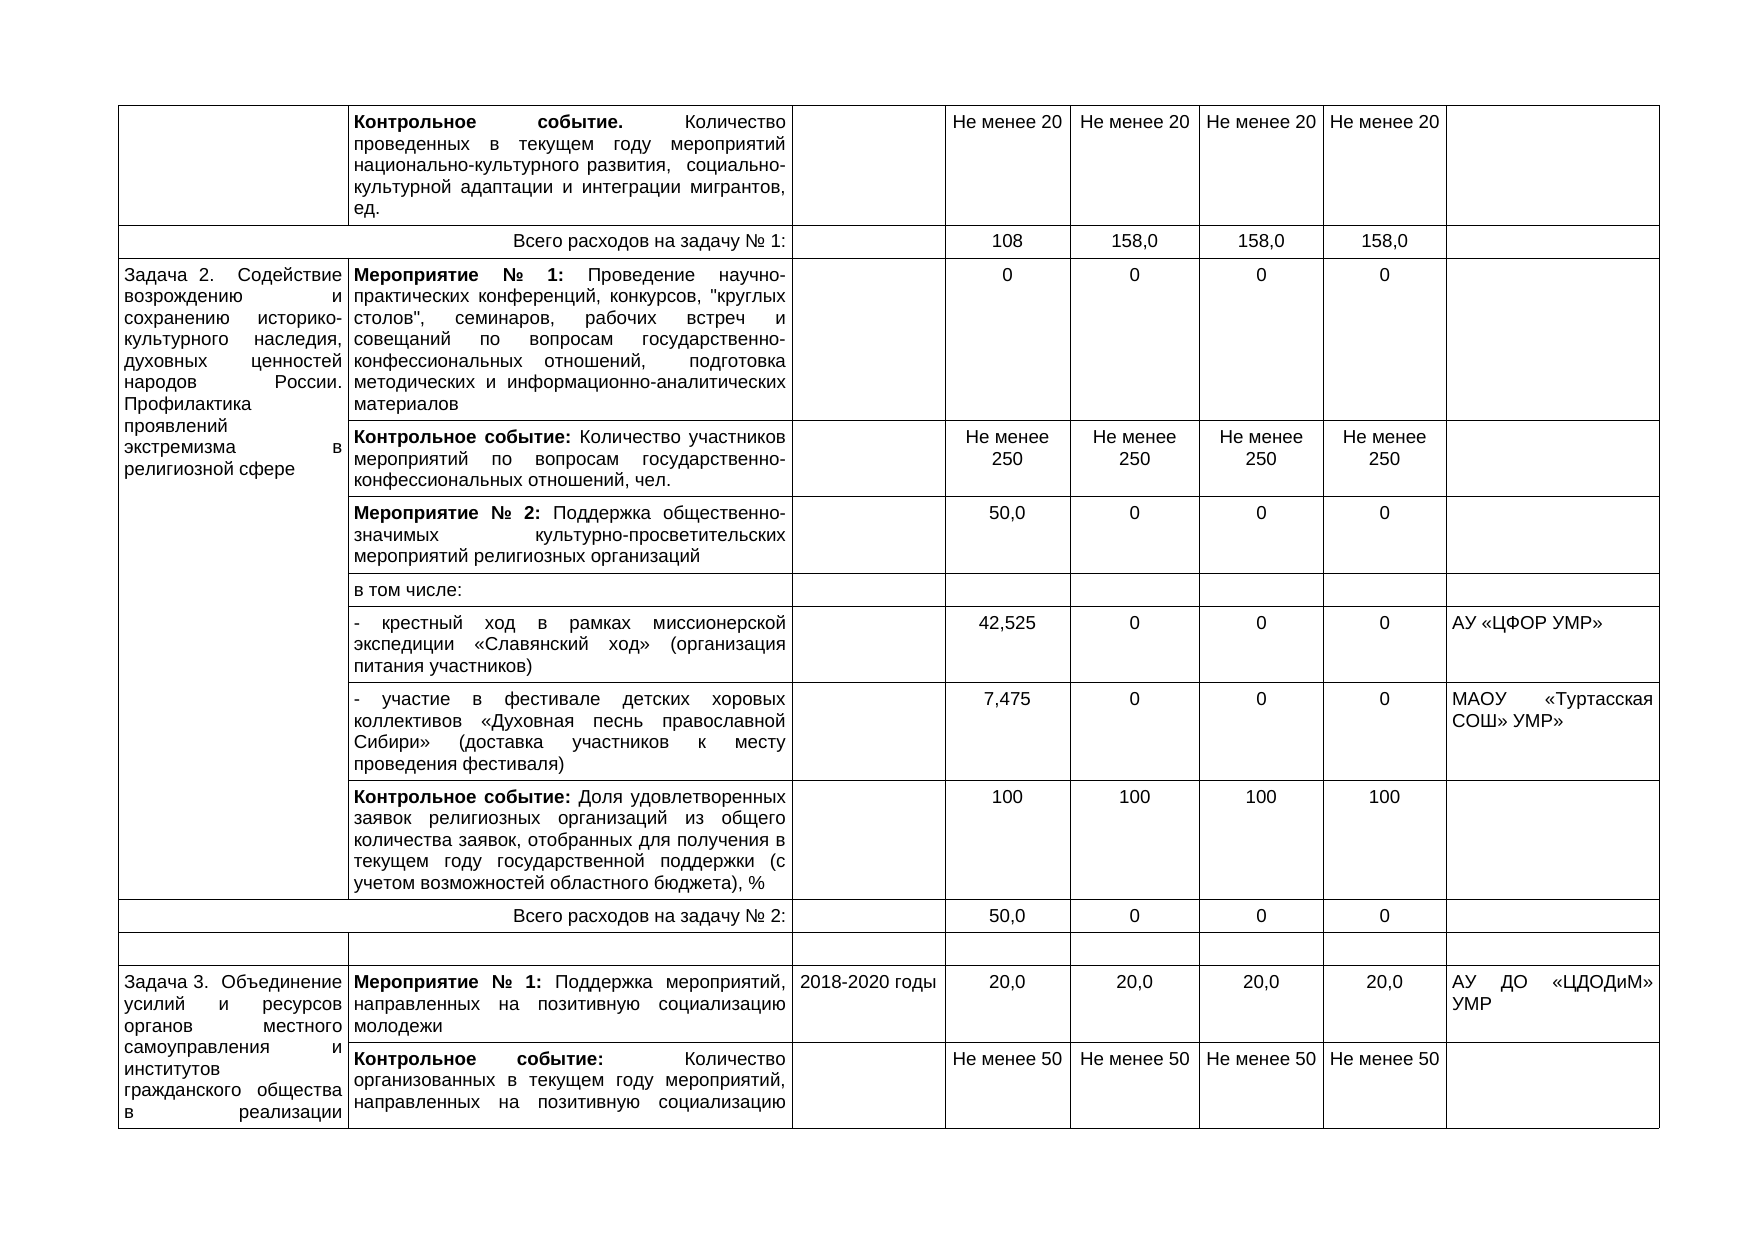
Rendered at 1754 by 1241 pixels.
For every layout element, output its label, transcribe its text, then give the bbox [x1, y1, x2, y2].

table_cell 50,0 [946, 497, 1070, 573]
table_cell [793, 226, 945, 258]
table_cell 0 [1324, 607, 1446, 682]
table_cell [793, 106, 945, 224]
table_cell Контрольное событие. Количество проведенных в текущем году мероприятий национально-культурного развития, социально-культурной адаптации и интеграции мигрантов, ед. [349, 106, 792, 224]
table_cell [1447, 900, 1659, 932]
table_cell Не менее 20 [1071, 106, 1199, 224]
table_cell 20,0 [946, 966, 1070, 1042]
table_cell [793, 900, 945, 932]
table_cell 0 [1071, 259, 1199, 420]
table_cell Всего расходов на задачу № 2: [119, 900, 792, 932]
table_cell Не менее 20 [1324, 106, 1446, 224]
table_cell [1200, 574, 1323, 606]
table_cell [1447, 259, 1659, 420]
table_cell [946, 933, 1070, 965]
table_cell [349, 933, 792, 965]
table_cell АУ ДО «ЦДОДиМ» УМР [1447, 966, 1659, 1042]
table_cell 158,0 [1071, 226, 1199, 258]
table_cell АУ «ЦФОР УМР» [1447, 607, 1659, 682]
table_cell [1447, 497, 1659, 573]
table_cell 0 [1071, 900, 1199, 932]
table_cell [1324, 574, 1446, 606]
table_cell [793, 259, 945, 420]
table_cell 7,475 [946, 683, 1070, 780]
table_cell в том числе: [349, 574, 792, 606]
table_cell 108 [946, 226, 1070, 258]
table_cell Не менее 250 [946, 421, 1070, 496]
table_cell [793, 781, 945, 899]
table_cell Не менее 50 [1324, 1043, 1446, 1128]
table_cell Задача 2. Содействие возрождению и сохранению историко-культурного наследия, духовных ценностей народов России. Профилактика проявлений экстремизма в религиозной сфере [119, 259, 348, 899]
table_cell [793, 683, 945, 780]
table_cell МАОУ «Туртасская СОШ» УМР» [1447, 683, 1659, 780]
table_cell [1447, 226, 1659, 258]
table_cell 0 [1200, 259, 1323, 420]
table_cell 0 [1324, 683, 1446, 780]
table_cell [793, 497, 945, 573]
table_cell 158,0 [1324, 226, 1446, 258]
table_cell Контрольное событие: Доля удовлетворенных заявок религиозных организаций из общего количества заявок, отобранных для получения в текущем году государственной поддержки (с учетом возможностей областного бюджета), % [349, 781, 792, 899]
table_cell [1447, 933, 1659, 965]
table_cell 0 [1071, 607, 1199, 682]
table_cell 100 [946, 781, 1070, 899]
table_cell 0 [1324, 900, 1446, 932]
table_cell [119, 933, 348, 965]
table_cell Не менее 250 [1071, 421, 1199, 496]
table_cell 0 [1200, 683, 1323, 780]
table_cell [1200, 933, 1323, 965]
table_cell [1447, 574, 1659, 606]
table_cell - участие в фестивале детских хоровых коллективов «Духовная песнь православной Сибири» (доставка участников к месту проведения фестиваля) [349, 683, 792, 780]
table_cell Мероприятие № 1: Поддержка мероприятий, направленных на позитивную социализацию молодежи [349, 966, 792, 1042]
table_cell Не менее 250 [1324, 421, 1446, 496]
table_cell 0 [1200, 497, 1323, 573]
table_cell Не менее 50 [1200, 1043, 1323, 1128]
table_cell 158,0 [1200, 226, 1323, 258]
table_cell [793, 574, 945, 606]
table_cell [1071, 933, 1199, 965]
table_cell Мероприятие № 1: Проведение научно-практических конференций, конкурсов, "круглых столов", семинаров, рабочих встреч и совещаний по вопросам государственно-конфессиональных отношений, подготовка методических и информационно-аналитических материалов [349, 259, 792, 420]
table_cell 100 [1071, 781, 1199, 899]
table_cell 0 [1200, 900, 1323, 932]
table_cell - крестный ход в рамках миссионерской экспедиции «Славянский ход» (организация питания участников) [349, 607, 792, 682]
table_cell Не менее 20 [1200, 106, 1323, 224]
table_cell 0 [1071, 497, 1199, 573]
table_cell [793, 607, 945, 682]
table_cell 0 [1200, 607, 1323, 682]
table_cell 20,0 [1200, 966, 1323, 1042]
table_cell 2018-2020 годы [793, 966, 945, 1042]
table_cell 0 [946, 259, 1070, 420]
table_cell [1447, 1043, 1659, 1128]
table_cell 50,0 [946, 900, 1070, 932]
table_cell Не менее 250 [1200, 421, 1323, 496]
table_cell 0 [1071, 683, 1199, 780]
table_cell Всего расходов на задачу № 1: [119, 226, 792, 258]
table_cell [119, 106, 348, 224]
table_cell 20,0 [1324, 966, 1446, 1042]
table_cell 42,525 [946, 607, 1070, 682]
table_cell 20,0 [1071, 966, 1199, 1042]
table_cell 0 [1324, 259, 1446, 420]
table_cell Не менее 50 [1071, 1043, 1199, 1128]
table_cell [1447, 106, 1659, 224]
table_cell [1447, 781, 1659, 899]
table_cell 100 [1324, 781, 1446, 899]
table_cell [793, 933, 945, 965]
table_cell Мероприятие № 2: Поддержка общественно-значимых культурно-просветительских мероприятий религиозных организаций [349, 497, 792, 573]
table_cell 100 [1200, 781, 1323, 899]
table_cell Не менее 20 [946, 106, 1070, 224]
table_cell [1071, 574, 1199, 606]
table_cell [793, 421, 945, 496]
table_cell Задача 3. Объединение усилий и ресурсов органов местного самоуправления и институтов гражданского общества в реализации [119, 966, 348, 1128]
table_cell [946, 574, 1070, 606]
table_cell Контрольное событие: Количество участников мероприятий по вопросам государственно-конфессиональных отношений, чел. [349, 421, 792, 496]
table_cell 0 [1324, 497, 1446, 573]
table_cell Контрольное событие: Количество организованных в текущем году мероприятий, направленных на позитивную социализацию [349, 1043, 792, 1128]
table_cell [793, 1043, 945, 1128]
table_cell [1324, 933, 1446, 965]
table_cell Не менее 50 [946, 1043, 1070, 1128]
table_cell [1447, 421, 1659, 496]
